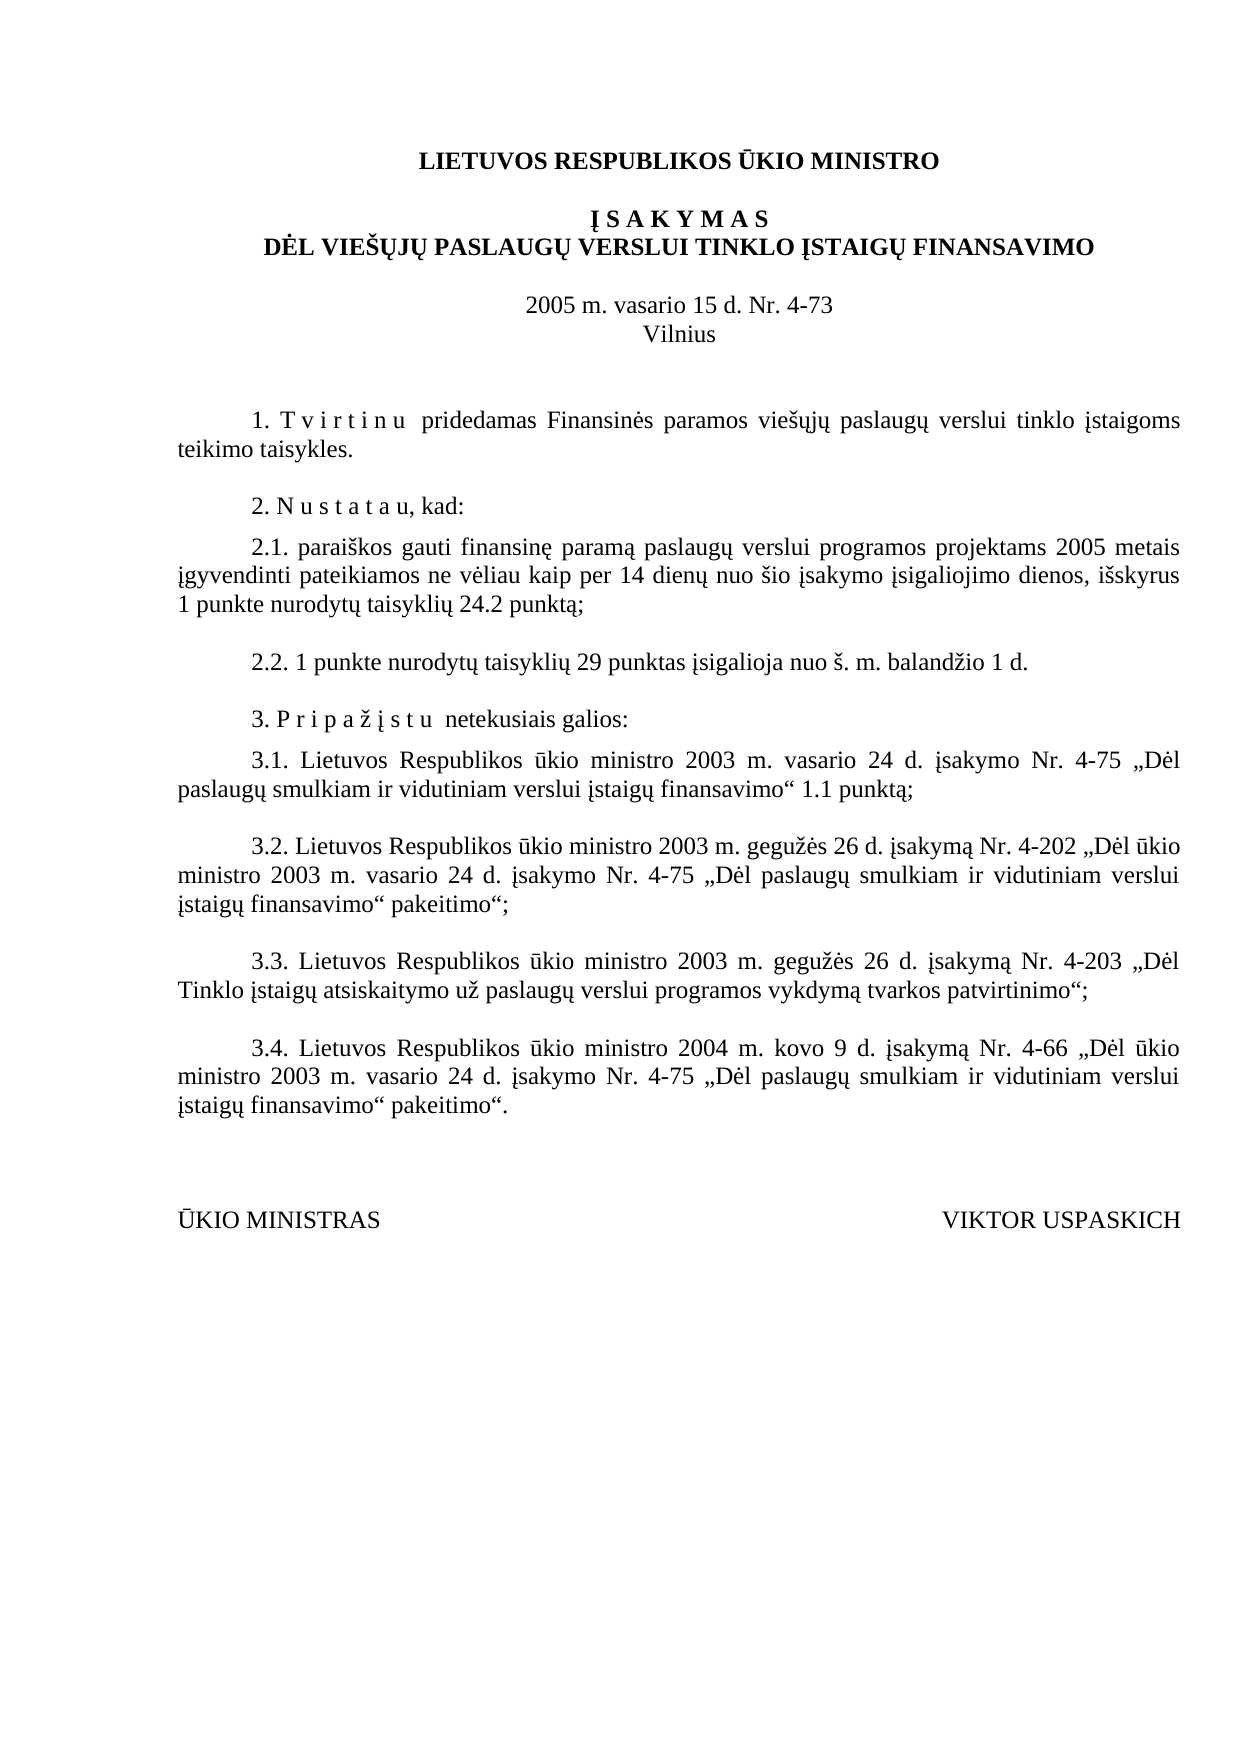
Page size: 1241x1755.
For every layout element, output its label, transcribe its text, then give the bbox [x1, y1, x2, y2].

text 2005 m. vasario 15 d. Nr. 4-73 [177, 290, 1181, 319]
text LIETUVOS RESPUBLIKOS ŪKIO MINISTRO [177, 146, 1181, 175]
text DĖL VIEŠŲJŲ PASLAUGŲ VERSLUI TINKLO ĮSTAIGŲ FINANSAVIMO [177, 232, 1181, 261]
text 2.1. paraiškos gauti finansinę paramą paslaugų verslui programos projektams 2005 metais įgyvendinti pateikiamos ne vėliau kaip per 14 dienų nuo šio įsakymo įsigaliojimo dienos, išskyrus 1 punkte nurodytų taisyklių 24.2 punktą; [177, 532, 1181, 618]
text 3.4. Lietuvos Respublikos ūkio ministro 2004 m. kovo 9 d. įsakymą Nr. 4-66 „Dėl ūkio ministro 2003 m. vasario 24 d. įsakymo Nr. 4-75 „Dėl paslaugų smulkiam ir vidutiniam verslui įstaigų finansavimo“ pakeitimo“. [177, 1033, 1181, 1119]
text 2. Nustatau, kad: [177, 491, 1181, 520]
text 3.2. Lietuvos Respublikos ūkio ministro 2003 m. gegužės 26 d. įsakymą Nr. 4-202 „Dėl ūkio ministro 2003 m. vasario 24 d. įsakymo Nr. 4-75 „Dėl paslaugų smulkiam ir vidutiniam verslui įstaigų finansavimo“ pakeitimo“; [177, 831, 1181, 918]
text 1. Tvirtinu pridedamas Finansinės paramos viešųjų paslaugų verslui tinklo įstaigoms teikimo taisykles. [177, 405, 1181, 462]
text Vilnius [177, 319, 1181, 347]
text 3. Pripažįstu netekusiais galios: [177, 704, 1181, 733]
text Į S A K Y M A S [177, 204, 1181, 232]
text 3.3. Lietuvos Respublikos ūkio ministro 2003 m. gegužės 26 d. įsakymą Nr. 4-203 „Dėl Tinklo įstaigų atsiskaitymo už paslaugų verslui programos vykdymą tvarkos patvirtinimo“; [177, 946, 1181, 1004]
text 2.2. 1 punkte nurodytų taisyklių 29 punktas įsigalioja nuo š. m. balandžio 1 d. [177, 647, 1181, 676]
text ŪKIO MINISTRAS VIKTOR USPASKICH [177, 1205, 1181, 1234]
text 3.1. Lietuvos Respublikos ūkio ministro 2003 m. vasario 24 d. įsakymo Nr. 4-75 „Dėl paslaugų smulkiam ir vidutiniam verslui įstaigų finansavimo“ 1.1 punktą; [177, 745, 1181, 803]
